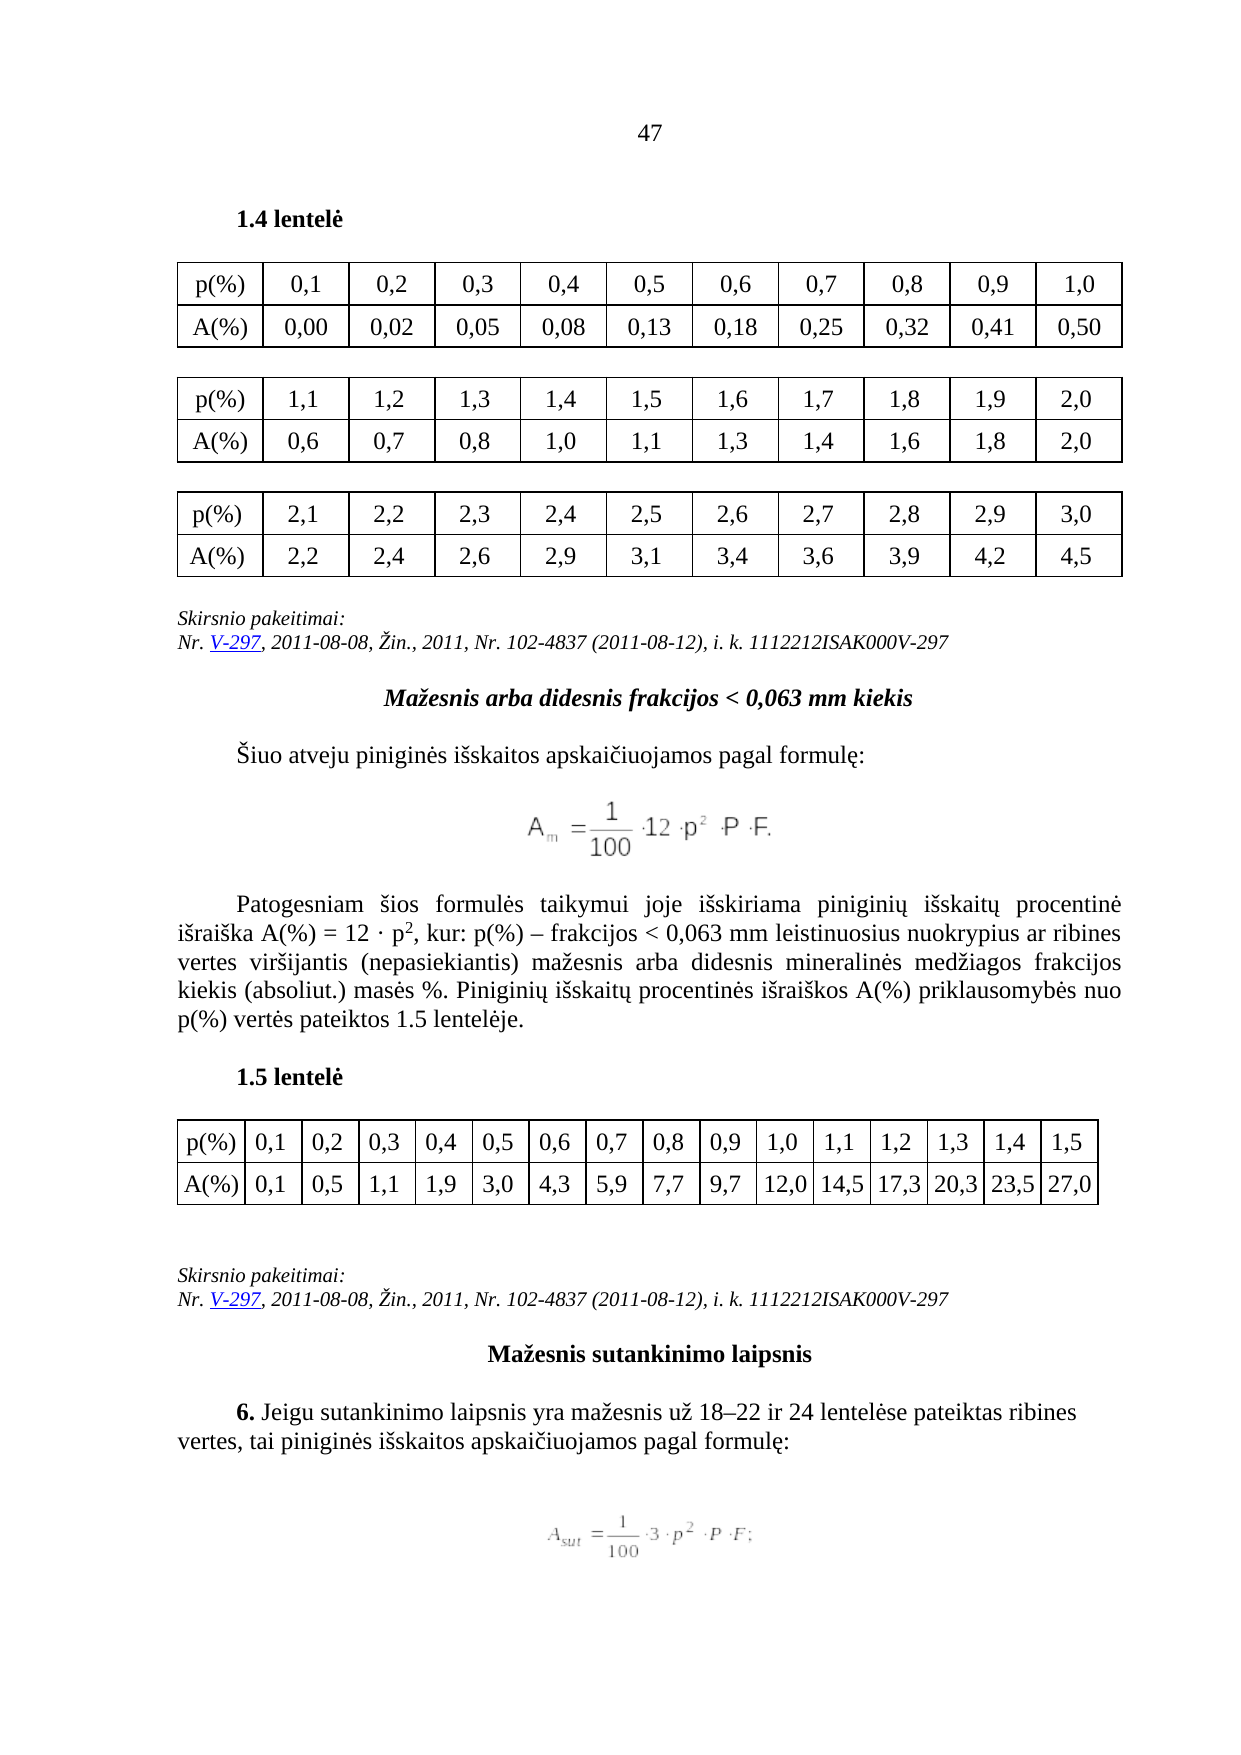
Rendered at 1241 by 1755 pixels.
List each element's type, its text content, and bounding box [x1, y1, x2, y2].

table_cell 5,9 [587, 1163, 642, 1203]
text 1.5 lentelė [177, 1062, 1122, 1090]
table_cell 4,5 [1037, 535, 1121, 576]
table_cell 0,18 [693, 306, 778, 346]
table_header 1,6 [693, 378, 778, 419]
table_header 0,2 [303, 1121, 358, 1161]
text 6. Jeigu sutankinimo laipsnis yra mažesnis už 18–22 ir 24 lentelėse pateiktas ribines vertes, tai piniginės išskaitos apskaičiuojamos pagal formulę: [177, 1397, 1122, 1454]
table_cell A(%) [178, 535, 262, 576]
table_cell 23,5 [985, 1163, 1040, 1203]
table_cell 0,6 [264, 420, 348, 461]
table_cell 0,32 [865, 306, 949, 346]
table_cell 1,9 [416, 1163, 472, 1203]
table_header 2,0 [1037, 378, 1121, 419]
table_cell 27,0 [1042, 1163, 1097, 1203]
table_header 0,3 [436, 263, 520, 304]
table_header 2,8 [865, 493, 949, 533]
table_header 2,2 [350, 493, 434, 533]
table_header 1,3 [436, 378, 520, 419]
text Asut = (1 / 100) * 3 * (p^2) * P * F; [177, 1483, 1122, 1564]
table_cell 12,0 [757, 1163, 813, 1203]
table_cell A(%) [178, 420, 262, 461]
text Nr. V-297, 2011-08-08, Žin., 2011, Nr. 102-4837 (2011-08-12), i. k. 1112212ISAK000V-297 [177, 630, 1122, 654]
table_header 1,4 [521, 378, 606, 419]
text Mažesnis arba didesnis frakcijos < 0,063 mm kiekis [177, 683, 1122, 712]
table_cell 0,41 [951, 306, 1035, 346]
table_cell 17,3 [871, 1163, 927, 1203]
table_cell 0,5 [303, 1163, 358, 1203]
table_header 1,5 [1042, 1121, 1097, 1161]
table_cell 2,0 [1037, 420, 1121, 461]
table_header 0,9 [951, 263, 1035, 304]
table_cell 3,0 [473, 1163, 528, 1203]
table_header 0,6 [693, 263, 778, 304]
table_header p(%) [178, 263, 262, 304]
table_cell 0,08 [521, 306, 606, 346]
text Skirsnio pakeitimai: [177, 606, 1122, 630]
table_cell 0,1 [246, 1163, 301, 1203]
table_header 0,4 [416, 1121, 472, 1161]
table_header 0,4 [521, 263, 606, 304]
table_header 2,1 [264, 493, 348, 533]
table_cell 0,50 [1037, 306, 1121, 346]
table_header 0,8 [865, 263, 949, 304]
table_header 0,9 [701, 1121, 756, 1161]
table_cell 0,00 [264, 306, 348, 346]
table_cell 0,02 [350, 306, 434, 346]
table_cell 7,7 [644, 1163, 699, 1203]
table_cell 1,6 [865, 420, 949, 461]
table_header 1,1 [264, 378, 348, 419]
table_cell 0,25 [779, 306, 863, 346]
table_header 1,8 [865, 378, 949, 419]
table_header 0,2 [350, 263, 434, 304]
table_cell 14,5 [814, 1163, 870, 1203]
table_cell 2,9 [521, 535, 606, 576]
table_cell 1,3 [693, 420, 778, 461]
table_header 2,6 [693, 493, 778, 533]
text Patogesniam šios formulės taikymui joje išskiriama piniginių išskaitų procentinė išraiška A(%) = 12 · p2, kur: p(%) – frakcijos < 0,063 mm leistinuosius nuokrypius ar ribines vertes viršijantis (nepasiekiantis) mažesnis arba didesnis mineralinės medžiagos frakcijos kiekis (absoliut.) masės %. Piniginių išskaitų procentinės išraiškos A(%) priklausomybės nuo p(%) vertės pateiktos 1.5 lentelėje. [177, 889, 1122, 1033]
table_header 1,7 [779, 378, 863, 419]
table_cell 0,8 [436, 420, 520, 461]
table_cell 1,1 [607, 420, 692, 461]
table_header 0,1 [264, 263, 348, 304]
table_header 2,9 [951, 493, 1035, 533]
table_header 0,3 [360, 1121, 415, 1161]
table_header p(%) [178, 378, 262, 419]
table_cell 4,3 [530, 1163, 585, 1203]
table_header 1,2 [871, 1121, 927, 1161]
table_header p(%) [178, 1121, 244, 1161]
table_header 0,6 [530, 1121, 585, 1161]
table_header p(%) [178, 493, 262, 533]
table_cell A(%) [178, 1163, 244, 1203]
table_cell 2,2 [264, 535, 348, 576]
table_header 2,3 [436, 493, 520, 533]
table_header 1,0 [757, 1121, 813, 1161]
table_header 1,2 [350, 378, 434, 419]
table_header 0,8 [644, 1121, 699, 1161]
table_cell 2,4 [350, 535, 434, 576]
table_cell 9,7 [701, 1163, 756, 1203]
table_header 1,9 [951, 378, 1035, 419]
table_header [1099, 1119, 1122, 1161]
text Nr. V-297, 2011-08-08, Žin., 2011, Nr. 102-4837 (2011-08-12), i. k. 1112212ISAK000V-297 [177, 1287, 1122, 1311]
table_header 0,7 [779, 263, 863, 304]
table_cell [1099, 1161, 1122, 1203]
text 1.4 lentelė [177, 204, 1122, 233]
table_header 1,5 [607, 378, 692, 419]
table_cell 3,1 [607, 535, 692, 576]
table_cell 2,6 [436, 535, 520, 576]
table_cell 0,7 [350, 420, 434, 461]
table_header 1,3 [928, 1121, 983, 1161]
table_header 2,7 [779, 493, 863, 533]
table_header 0,5 [473, 1121, 528, 1161]
table_cell 1,4 [779, 420, 863, 461]
table_cell 3,4 [693, 535, 778, 576]
text Skirsnio pakeitimai: [177, 1263, 1122, 1287]
table_header 0,1 [246, 1121, 301, 1161]
table_header 3,0 [1037, 493, 1121, 533]
table_header 1,4 [985, 1121, 1040, 1161]
text Mažesnis sutankinimo laipsnis [177, 1339, 1122, 1368]
table_cell 1,0 [521, 420, 606, 461]
table_header 2,4 [521, 493, 606, 533]
table_header 1,1 [814, 1121, 870, 1161]
table_cell 1,1 [360, 1163, 415, 1203]
table_header 1,0 [1037, 263, 1121, 304]
table_header 2,5 [607, 493, 692, 533]
table_cell 3,9 [865, 535, 949, 576]
table_header 0,7 [587, 1121, 642, 1161]
table_cell 0,13 [607, 306, 692, 346]
table_cell 0,05 [436, 306, 520, 346]
table_header 0,5 [607, 263, 692, 304]
table_cell 20,3 [928, 1163, 983, 1203]
text Šiuo atveju piniginės išskaitos apskaičiuojamos pagal formulę: [177, 740, 1122, 769]
table_cell A(%) [178, 306, 262, 346]
table_cell 3,6 [779, 535, 863, 576]
table_cell 1,8 [951, 420, 1035, 461]
table_cell 4,2 [951, 535, 1035, 576]
